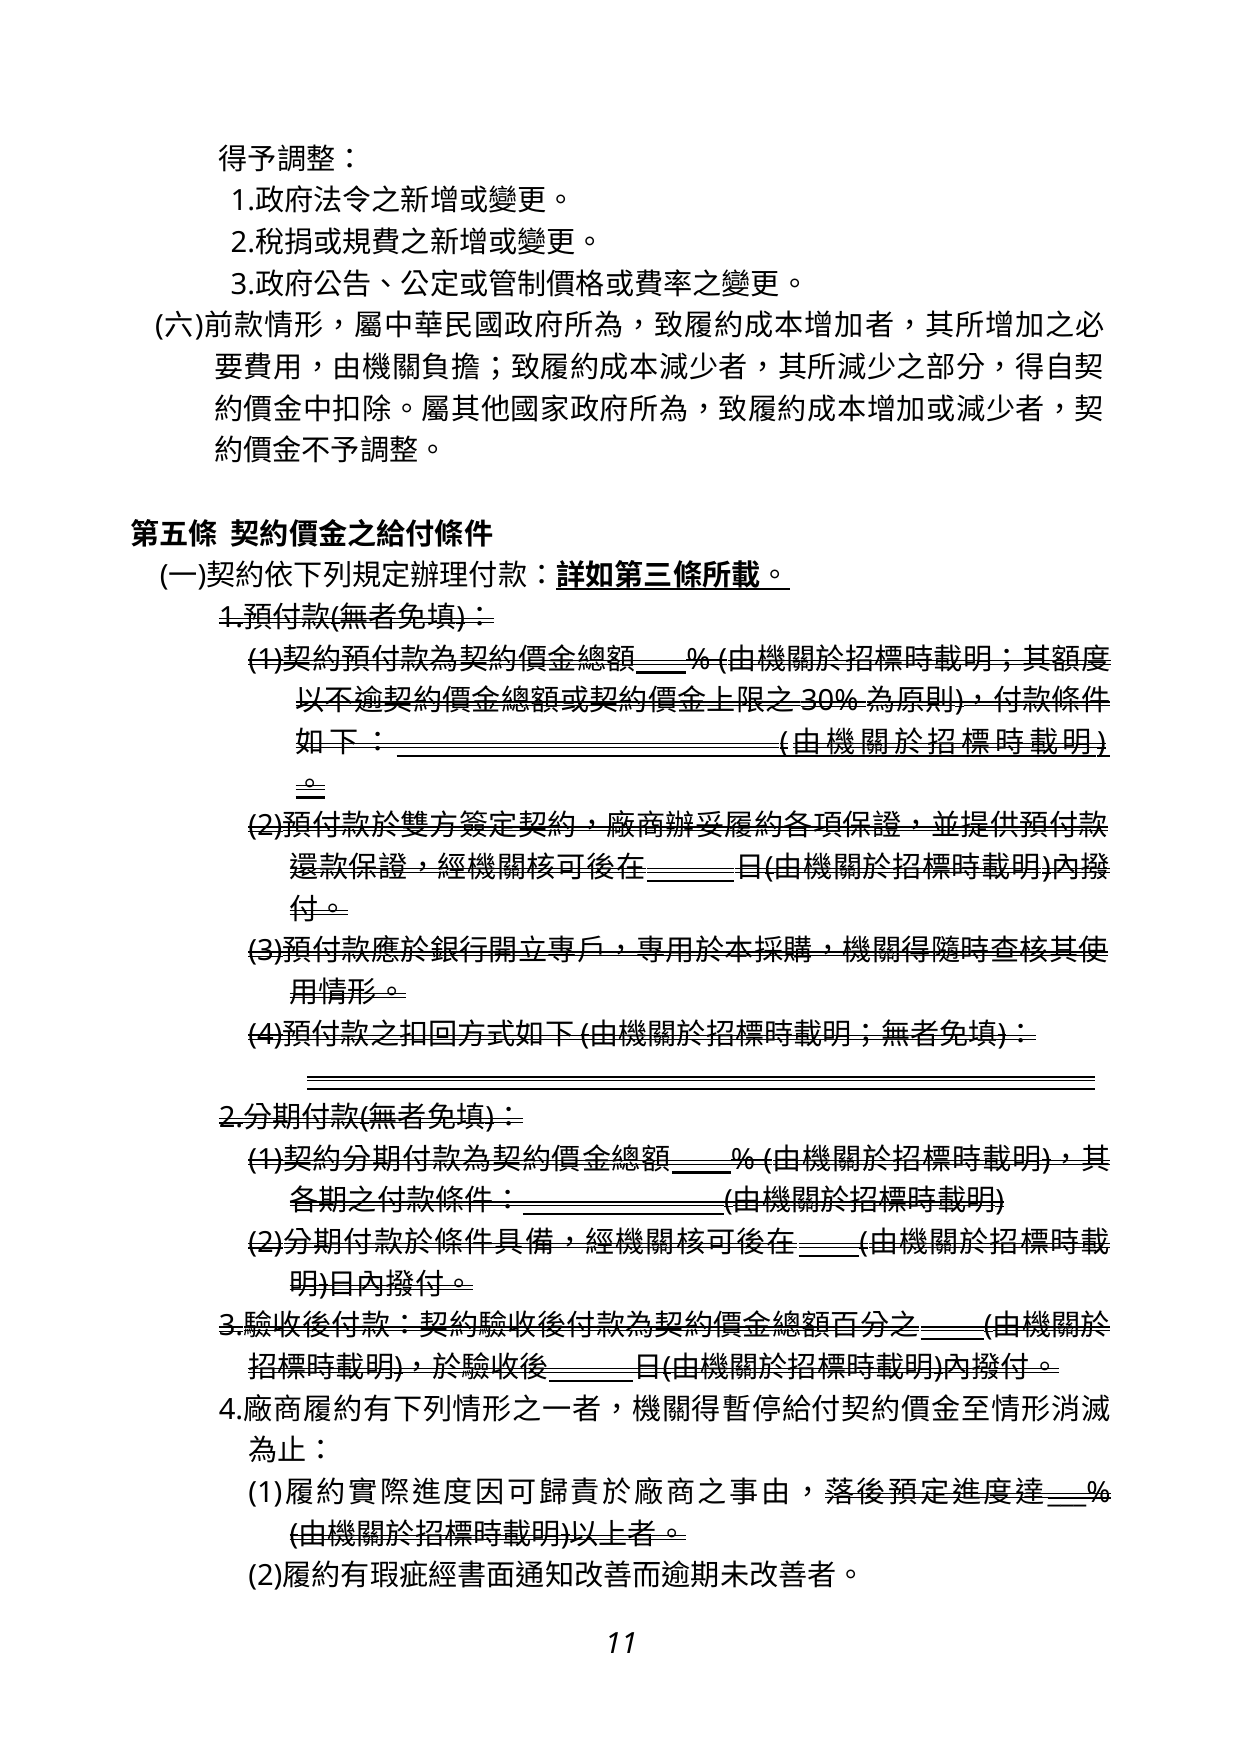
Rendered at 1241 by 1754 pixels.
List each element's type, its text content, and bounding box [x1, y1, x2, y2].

text 3.政府公告、公定或管制價格或費率之變更。 [230, 261, 1104, 302]
text (1)契約分期付款為契約價金總額 % (由機關於招標時載明)，其各期之付款條件： (由機關於招標時載明) [248, 1165, 1110, 1219]
text 3.驗收後付款：契約驗收後付款為契約價金總額百分之 (由機關於招標時載明)，於驗收後 日(由機關於招標時載明)內撥付。 [218, 1302, 1110, 1386]
text 1.政府法令之新增或變更。 [230, 177, 1104, 219]
text (2)分期付款於條件具備，經機關核可後在 (由機關於招標時載明)日內撥付。 [248, 1219, 1110, 1302]
text (1)履約實際進度因可歸責於廠商之事由，落後預定進度達___% (由機關於招標時載明)以上者。 [248, 1469, 1110, 1552]
text (3)預付款應於銀行開立專戶，專用於本採購，機關得隨時查核其使用情形。 [248, 927, 1110, 1011]
text (六)前款情形，屬中華民國政府所為，致履約成本增加者，其所增加之必要費用，由機關負擔；致履約成本減少者，其所減少之部分，得自契約價金中扣除。屬其他國家政府所為，致履約成本增加或減少者，契約價金不予調整。 [155, 302, 1104, 469]
text (1)契約預付款為契約價金總額 % (由機關於招標時載明；其額度以不逾契約價金總額或契約價金上限之30% 為原則)，付款條件如下： (由機關於招標時載明) 。 [248, 665, 1110, 802]
text (一)契約依下列規定辦理付款：詳如第三條所載。 [159, 552, 1110, 594]
text (2)預付款於雙方簽定契約，廠商辦妥履約各項保證，並提供預付款還款保證，經機關核可後在 日(由機關於招標時載明)內撥付。 [248, 802, 1110, 927]
text (1)契約預付款為契約價金總額 % (由機關於招標時載明；其額度以不逾契約價金總額或契約價金上限之30% 為原則)，付款條件如下： (由機關於招標時載明) 。 [248, 636, 1110, 660]
text (4)預付款之扣回方式如下 (由機關於招標時載明；無者免填)： [248, 1011, 1110, 1052]
text 得予調整： [159, 136, 1110, 177]
text 2.稅捐或規費之新增或變更。 [230, 219, 1104, 261]
text 4.廠商履約有下列情形之一者，機關得暫停給付契約價金至情形消滅為止： [218, 1386, 1110, 1469]
text 第五條 契約價金之給付條件 [130, 511, 1110, 552]
text 1.預付款(無者免填)： [218, 594, 1110, 636]
text (2)履約有瑕疵經書面通知改善而逾期未改善者。 [248, 1552, 1110, 1594]
text 2.分期付款(無者免填)： [218, 1094, 1110, 1136]
text (1)契約分期付款為契約價金總額 % (由機關於招標時載明)，其各期之付款條件： (由機關於招標時載明) [248, 1136, 1110, 1160]
